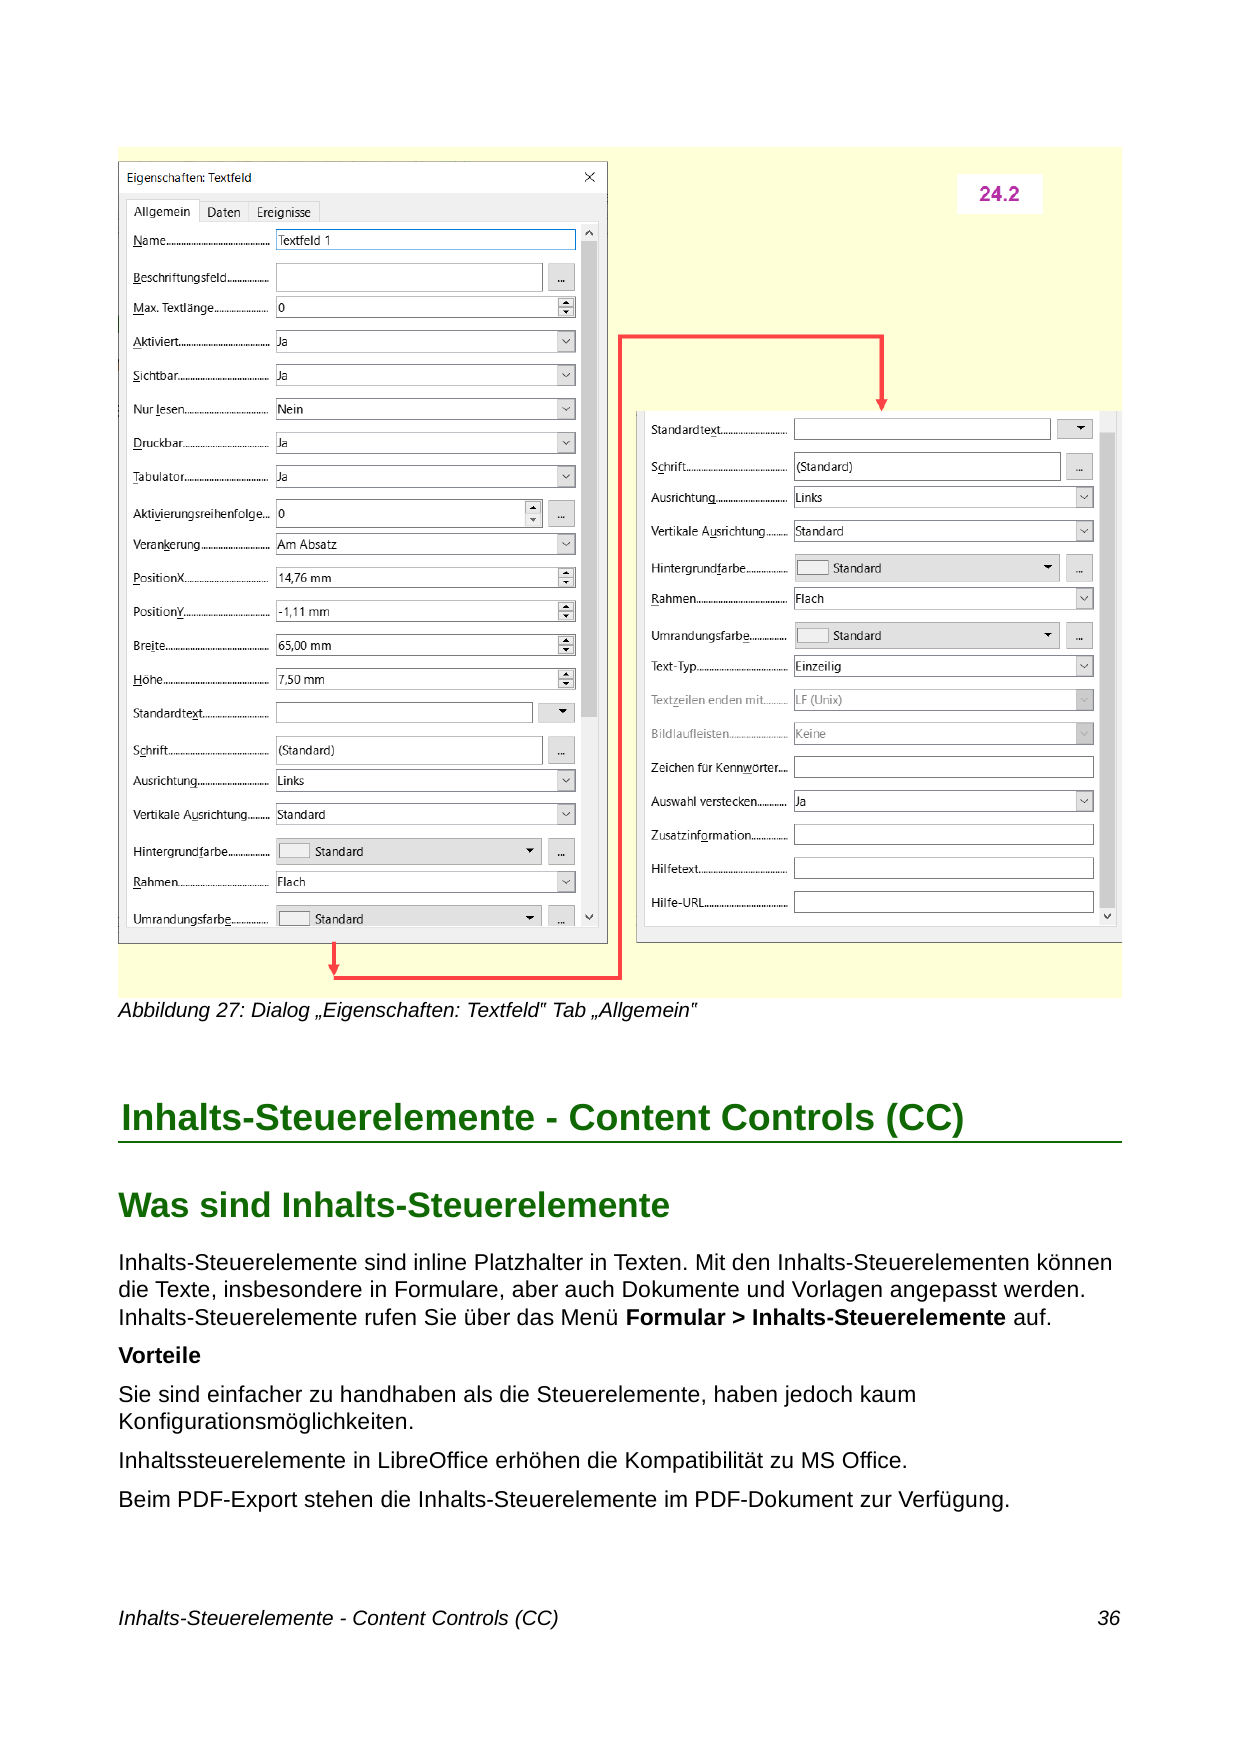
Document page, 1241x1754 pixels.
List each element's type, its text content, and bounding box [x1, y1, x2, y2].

text Inhaltssteuerelemente in LibreOffice erhöhen die Kompatibilität zu MS Office. [118, 1447, 1122, 1474]
picture [118, 147, 1123, 998]
list Vorteile [118, 1342, 1122, 1369]
text Inhalts-Steuerelemente sind inline Platzhalter in Texten. Mit den Inhalts-Steuerelementen können die Texte, insbesondere in Formulare, aber auch Dokumente und Vorlagen angepasst werden. Inhalts-Steuerelemente rufen Sie über das Menü Formular > Inhalts-Steuerelemente auf. [118, 1249, 1122, 1330]
text Beim PDF-Export stehen die Inhalts-Steuerelemente im PDF-Dokument zur Verfügung. [118, 1485, 1122, 1512]
subtitle Inhalts-Steuerelemente - Content Controls (CC) [118, 1092, 1122, 1141]
subtitle Was sind Inhalts-Steuerelemente [118, 1185, 1122, 1225]
text Sie sind einfacher zu handhaben als die Steuerelemente, haben jedoch kaum Konfigurationsmöglichkeiten. [118, 1381, 1122, 1435]
text Abbildung 27: Dialog „Eigenschaften: Textfeld‟ Tab „Allgemein‟ [118, 998, 1122, 1022]
